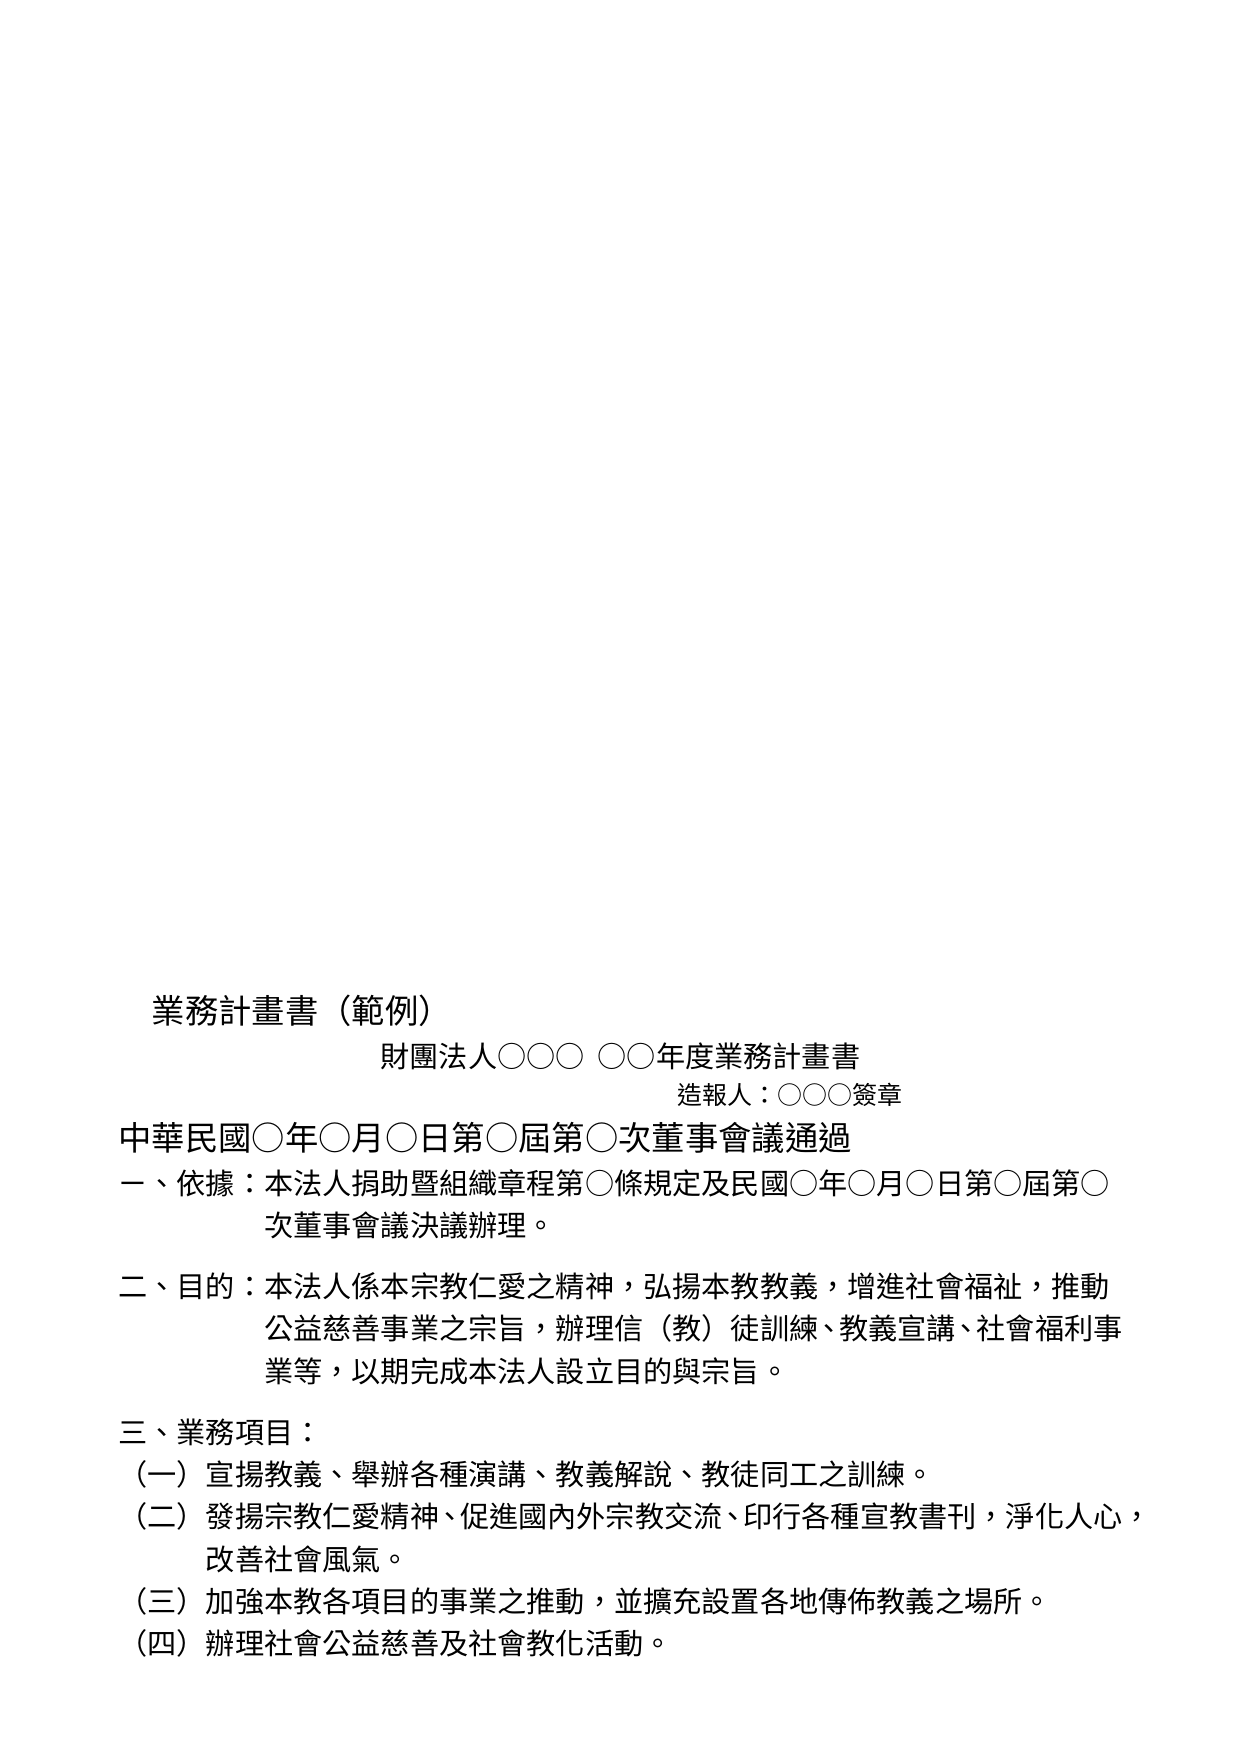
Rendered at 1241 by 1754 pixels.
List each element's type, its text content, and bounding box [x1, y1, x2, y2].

text 財團法人○○○ ○○年度業務計畫書 [118, 1033, 1122, 1076]
text （二）發揚宗教仁愛精神、促進國內外宗教交流、印行各種宣教書刊，淨化人心，改善社會風氣。 [118, 1494, 1122, 1578]
text （四）辦理社會公益慈善及社會教化活動。 [118, 1621, 1122, 1663]
text 造報人：○○○簽章 [118, 1076, 1122, 1112]
text 三、業務項目： [118, 1409, 1122, 1452]
text 二、目的：本法人係本宗教仁愛之精神，弘揚本教教義，增進社會福祉，推動公益慈善事業之宗旨，辦理信（教）徒訓練、教義宣講、社會福利事業等，以期完成本法人設立目的與宗旨。 [118, 1264, 1122, 1391]
text 中華民國○年○月○日第○屆第○次董事會議通過 [118, 1112, 1122, 1160]
text 業務計畫書（範例） [118, 985, 1122, 1033]
text （一）宣揚教義、舉辦各種演講、教義解說、教徒同工之訓練。 [118, 1452, 1122, 1494]
text ㄧ、依據：本法人捐助暨組織章程第○條規定及民國○年○月○日第○屆第○次董事會議決議辦理。 [118, 1160, 1122, 1245]
text （三）加強本教各項目的事業之推動，並擴充設置各地傳佈教義之場所。 [118, 1578, 1122, 1621]
